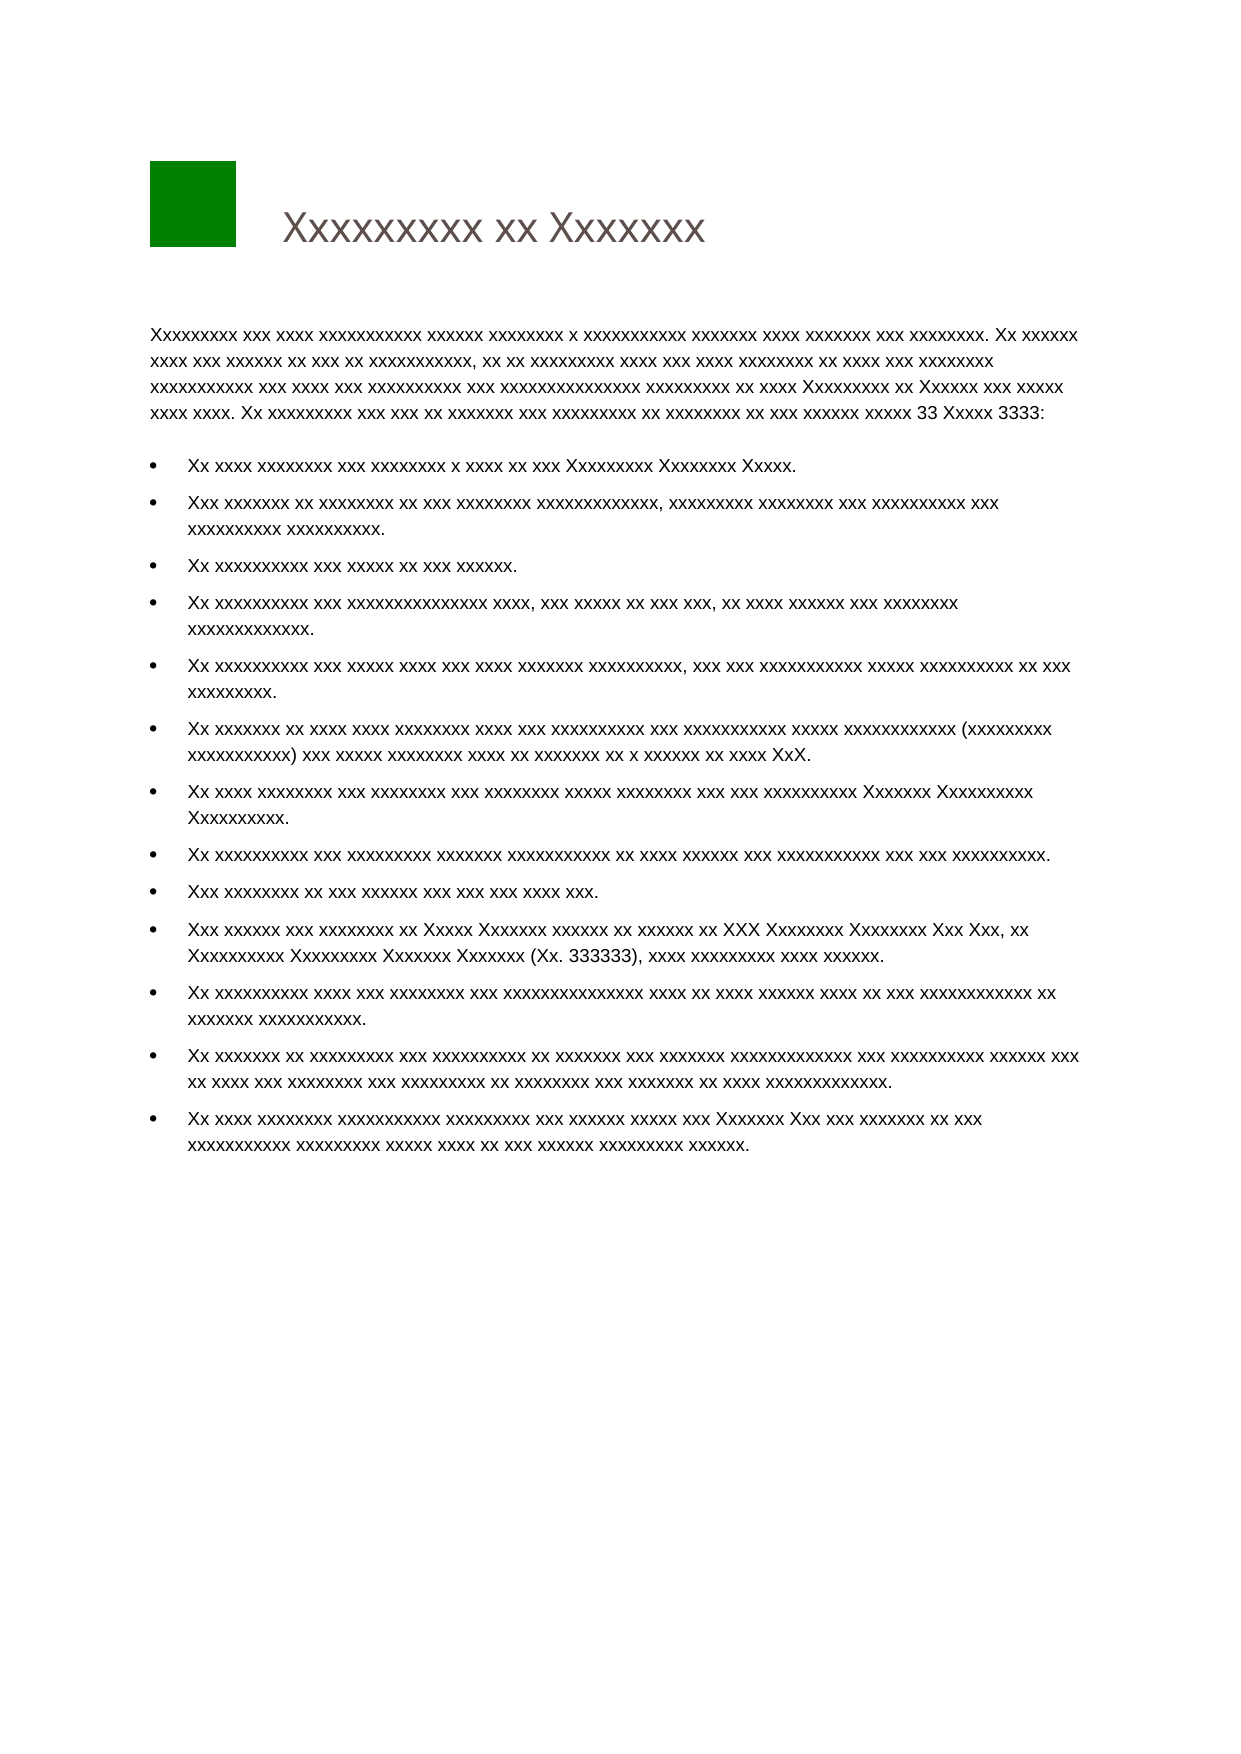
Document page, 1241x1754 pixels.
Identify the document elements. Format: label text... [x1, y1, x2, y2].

list Xxx xxxxxxxx xx xxx xxxxxx xxx xxx xxx xxxx xxx. [150, 881, 1090, 903]
list Xx xxxxxxxxxx xxx xxxxx xx xxx xxxxxx. [150, 555, 1090, 576]
picture [150, 161, 236, 247]
list Xx xxxxxxx xx xxxxxxxxx xxx xxxxxxxxxx xx xxxxxxx xxx xxxxxxx xxxxxxxxxxxxx xxx xxxxxxxxxx xxxxxx xxx xx xxxx xxx xxxxxxxx xxx xxxxxxxxx xx xxxxxxxx xxx xxxxxxx xx xxxx xxxxxxxxxxxxx. [150, 1044, 1090, 1092]
list Xx xxxxxxxxxx xxx xxxxxxxxx xxxxxxx xxxxxxxxxxx xx xxxx xxxxxx xxx xxxxxxxxxxx xxx xxx xxxxxxxxxx. [150, 844, 1090, 866]
list Xx xxxxxxxxxx xxx xxxxx xxxx xxx xxxx xxxxxxx xxxxxxxxxx, xxx xxx xxxxxxxxxxx xxxxx xxxxxxxxxx xx xxx xxxxxxxxx. [150, 655, 1090, 702]
list Xx xxxx xxxxxxxx xxxxxxxxxxx xxxxxxxxx xxx xxxxxx xxxxx xxx Xxxxxxx Xxx xxx xxxxxxx xx xxx xxxxxxxxxxx xxxxxxxxx xxxxx xxxx xx xxx xxxxxx xxxxxxxxx xxxxxx. [150, 1107, 1090, 1155]
list Xx xxxxxxx xx xxxx xxxx xxxxxxxx xxxx xxx xxxxxxxxxx xxx xxxxxxxxxxx xxxxx xxxxxxxxxxxx (xxxxxxxxx xxxxxxxxxxx) xxx xxxxx xxxxxxxx xxxx xx xxxxxxx xx x xxxxxx xx xxxx XxX. [150, 718, 1090, 766]
table_header Xxxxxxxxx xx Xxxxxxx [283, 150, 1106, 276]
list Xxx xxxxxx xxx xxxxxxxx xx Xxxxx Xxxxxxx xxxxxx xx xxxxxx xx XXX Xxxxxxxx Xxxxxxxx Xxx Xxx, xx Xxxxxxxxxx Xxxxxxxxx Xxxxxxx Xxxxxxx (Xx. 333333), xxxx xxxxxxxxx xxxx xxxxxx. [150, 918, 1090, 966]
list Xx xxxx xxxxxxxx xxx xxxxxxxx xxx xxxxxxxx xxxxx xxxxxxxx xxx xxx xxxxxxxxxx Xxxxxxx Xxxxxxxxxx Xxxxxxxxxx. [150, 781, 1090, 828]
list Xx xxxxxxxxxx xxxx xxx xxxxxxxx xxx xxxxxxxxxxxxxxx xxxx xx xxxx xxxxxx xxxx xx xxx xxxxxxxxxxxx xx xxxxxxx xxxxxxxxxxx. [150, 981, 1090, 1029]
list Xx xxxx xxxxxxxx xxx xxxxxxxx x xxxx xx xxx Xxxxxxxxx Xxxxxxxx Xxxxx. [150, 454, 1090, 476]
text Xxxxxxxxx xxx xxxx xxxxxxxxxxx xxxxxx xxxxxxxx x xxxxxxxxxxx xxxxxxx xxxx xxxxxxx xxx xxxxxxxx. Xx xxxxxx xxxx xxx xxxxxx xx xxx xx xxxxxxxxxxx, xx xx xxxxxxxxx xxxx xxx xxxx xxxxxxxx xx xxxx xxx xxxxxxxx xxxxxxxxxxx xxx xxxx xxx xxxxxxxxxx xxx xxxxxxxxxxxxxxx xxxxxxxxx xx xxxx Xxxxxxxxx xx Xxxxxx xxx xxxxx xxxx xxxx. Xx xxxxxxxxx xxx xxx xx xxxxxxx xxx xxxxxxxxx xx xxxxxxxx xx xxx xxxxxx xxxxx 33 Xxxxx 3333: [150, 324, 1090, 423]
list Xx xxxxxxxxxx xxx xxxxxxxxxxxxxxx xxxx, xxx xxxxx xx xxx xxx, xx xxxx xxxxxx xxx xxxxxxxx xxxxxxxxxxxxx. [150, 592, 1090, 639]
table_header [150, 150, 283, 276]
list Xxx xxxxxxx xx xxxxxxxx xx xxx xxxxxxxx xxxxxxxxxxxxx, xxxxxxxxx xxxxxxxx xxx xxxxxxxxxx xxx xxxxxxxxxx xxxxxxxxxx. [150, 492, 1090, 539]
